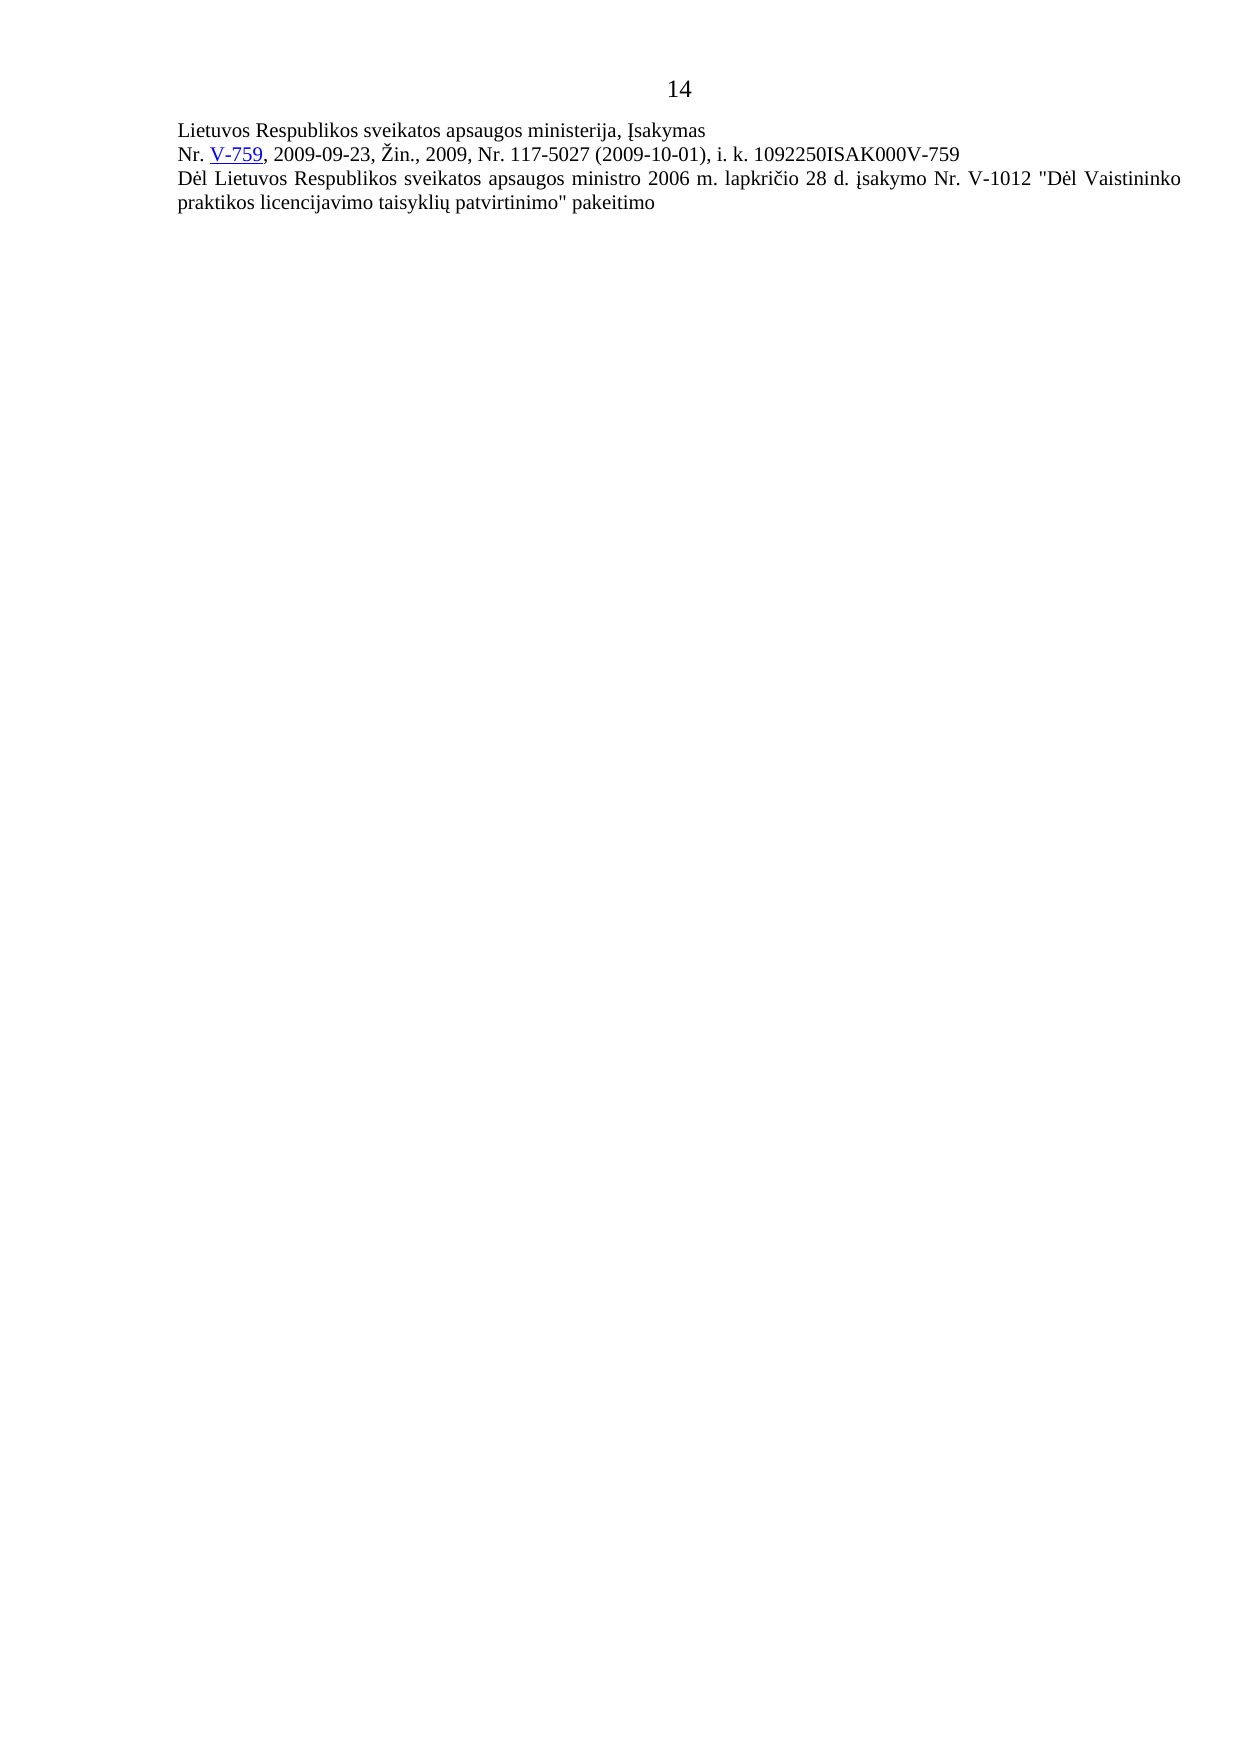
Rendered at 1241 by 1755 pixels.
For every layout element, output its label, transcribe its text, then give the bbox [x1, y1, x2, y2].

text Dėl Lietuvos Respublikos sveikatos apsaugos ministro 2006 m. lapkričio 28 d. įsakymo Nr. V-1012 "Dėl Vaistininko praktikos licencijavimo taisyklių patvirtinimo" pakeitimo [177, 166, 1181, 214]
text Nr. V-759, 2009-09-23, Žin., 2009, Nr. 117-5027 (2009-10-01), i. k. 1092250ISAK000V-759 [177, 142, 1181, 166]
text Lietuvos Respublikos sveikatos apsaugos ministerija, Įsakymas [177, 118, 1181, 142]
